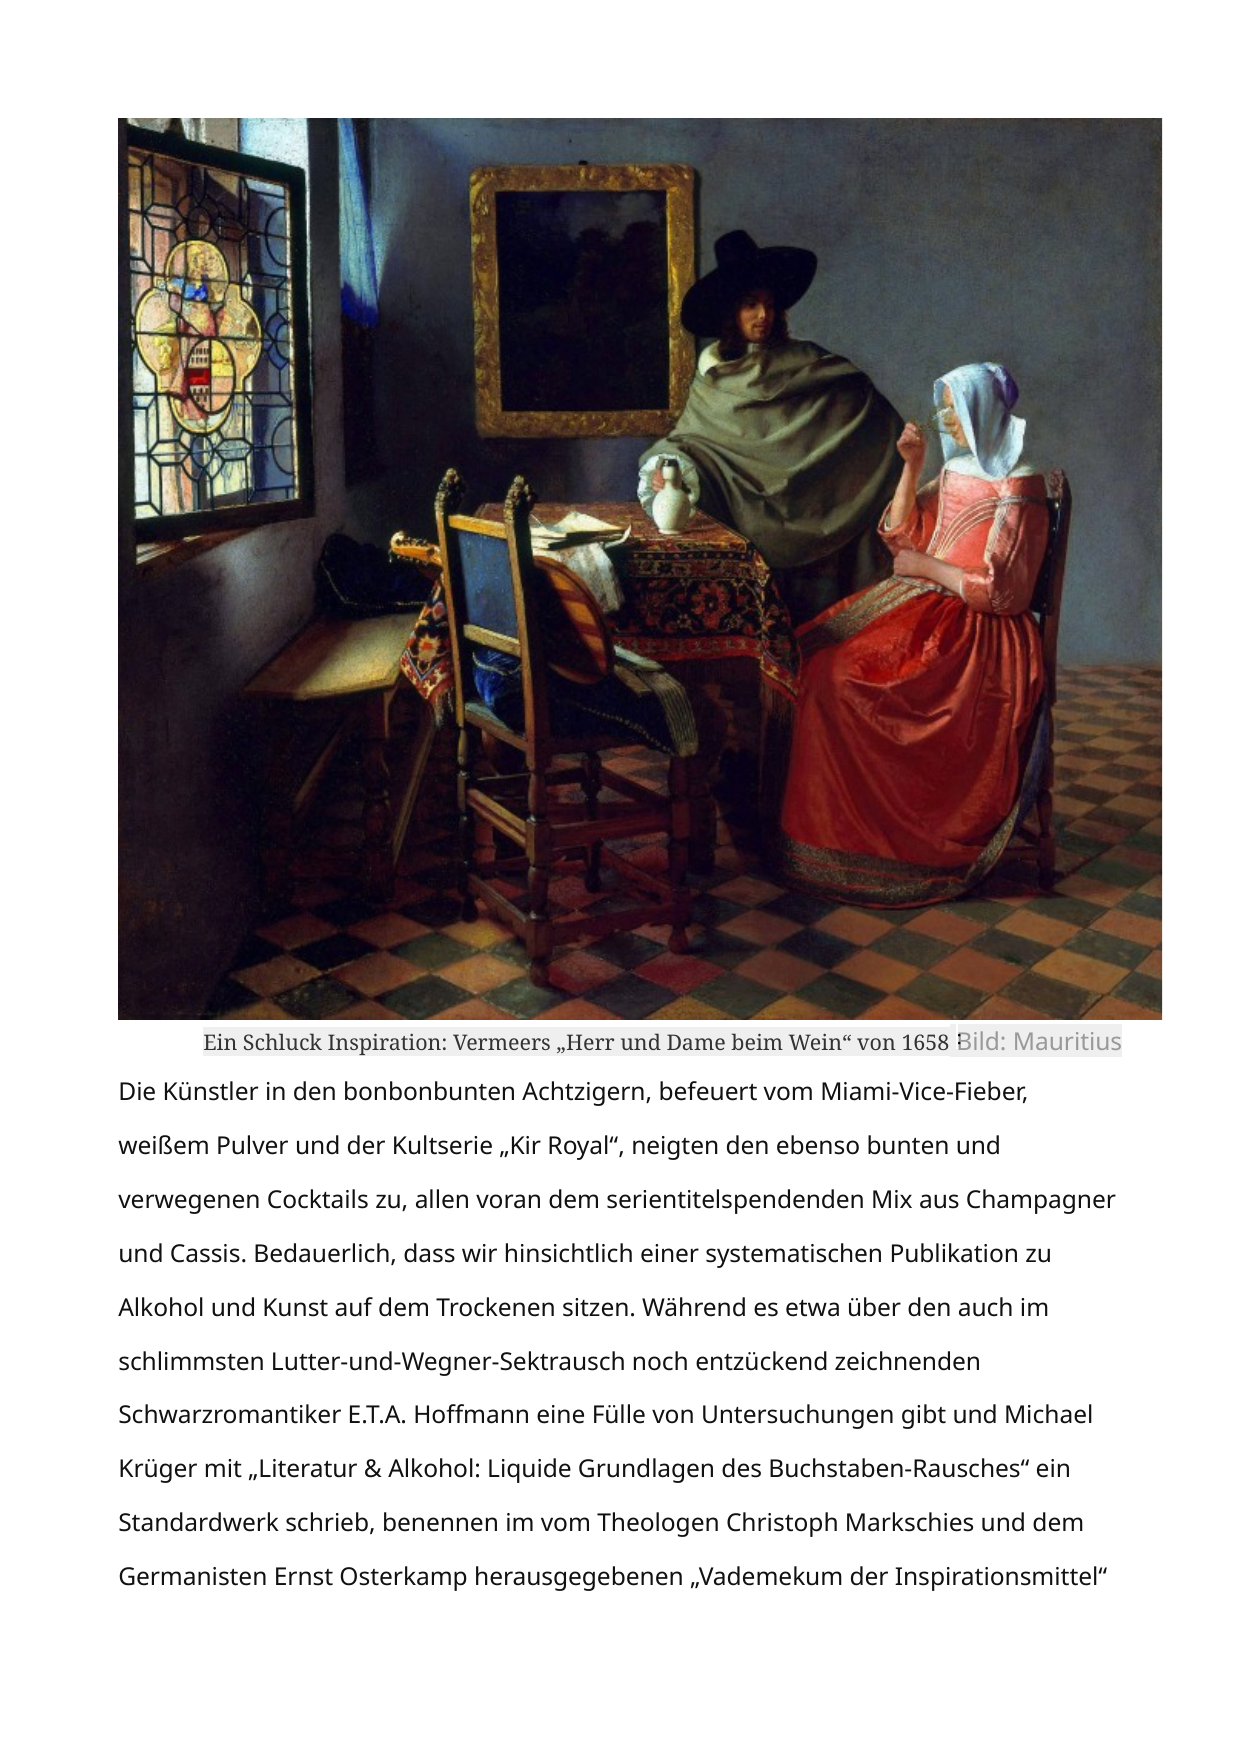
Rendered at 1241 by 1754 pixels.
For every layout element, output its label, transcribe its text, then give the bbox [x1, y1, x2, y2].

text Ein Schluck Inspiration: Vermeers „Herr und Dame beim Wein“ von 1658 Bild: Mauritius [118, 1024, 1122, 1057]
text Die Künstler in den bonbonbunten Achtzigern, befeuert vom Miami-Vice-Fieber, weißem Pulver und der Kultserie „Kir Royal“, neigten den ebenso bunten und verwegenen Cocktails zu, allen voran dem serientitelspendenden Mix aus Champagner und Cassis. Bedauerlich, dass wir hinsichtlich einer systematischen Publikation zu Alkohol und Kunst auf dem Trockenen sitzen. Während es etwa über den auch im schlimmsten Lutter-und-Wegner-Sektrausch noch entzückend zeichnenden Schwarzromantiker E.T.A. Hoffmann eine Fülle von Untersuchungen gibt und Michael Krüger mit „Literatur & Alkohol: Liquide Grundlagen des Buchstaben-Rausches“ ein Standardwerk schrieb, benennen im vom Theologen Christoph Markschies und dem Germanisten Ernst Osterkamp herausgegebenen „Vademekum der Inspirationsmittel“ [118, 1074, 1122, 1593]
picture [118, 118, 1163, 1020]
